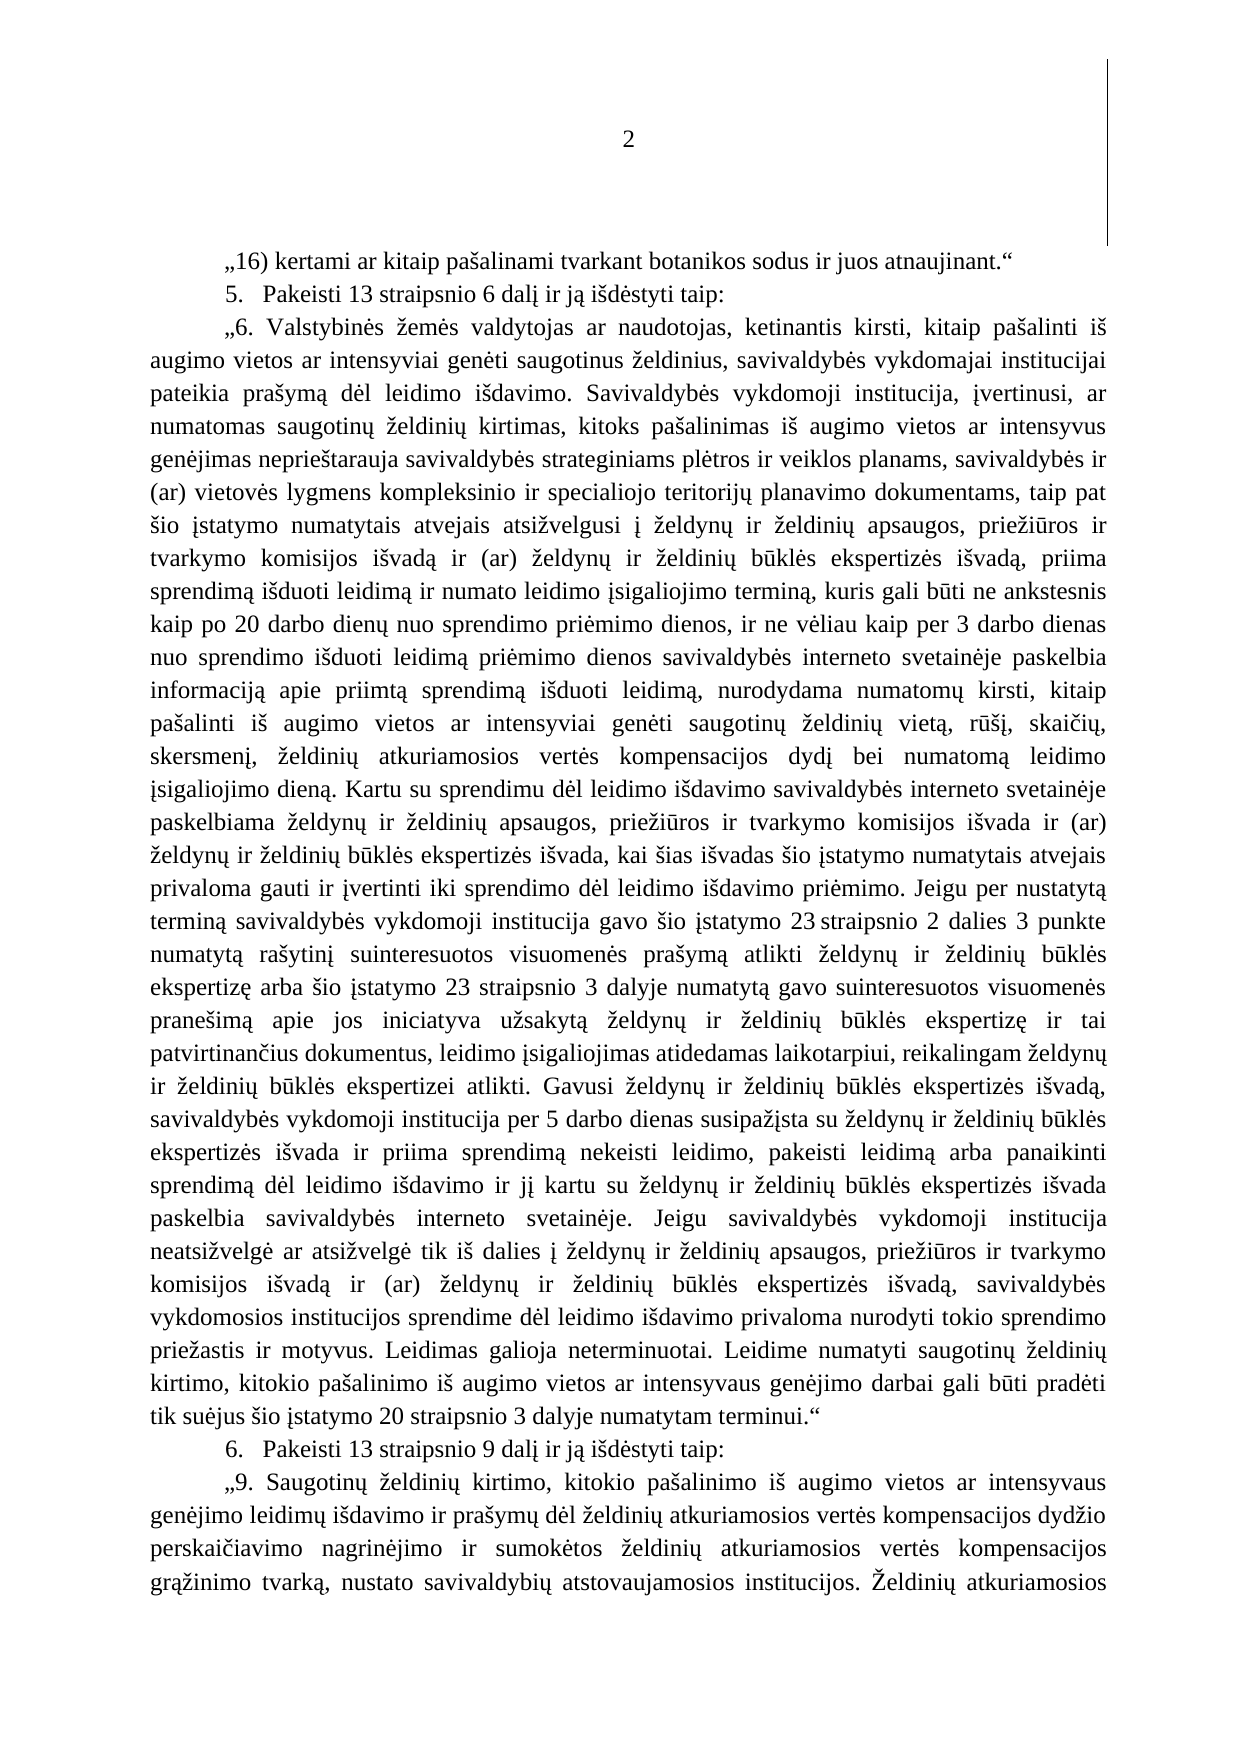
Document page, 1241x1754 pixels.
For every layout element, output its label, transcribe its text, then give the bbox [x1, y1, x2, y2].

text „9. Saugotinų želdinių kirtimo, kitokio pašalinimo iš augimo vietos ar intensyvaus genėjimo leidimų išdavimo ir prašymų dėl želdinių atkuriamosios vertės kompensacijos dydžio perskaičiavimo nagrinėjimo ir sumokėtos želdinių atkuriamosios vertės kompensacijos grąžinimo tvarką, nustato savivaldybių atstovaujamosios institucijos. Želdinių atkuriamosios [150, 1467, 1107, 1595]
text 6. Pakeisti 13 straipsnio 9 dalį ir ją išdėstyti taip: [225, 1434, 1107, 1463]
text „6. Valstybinės žemės valdytojas ar naudotojas, ketinantis kirsti, kitaip pašalinti iš augimo vietos ar intensyviai genėti saugotinus želdinius, savivaldybės vykdomajai institucijai pateikia prašymą dėl leidimo išdavimo. Savivaldybės vykdomoji institucija, įvertinusi, ar numatomas saugotinų želdinių kirtimas, kitoks pašalinimas iš augimo vietos ar intensyvus genėjimas neprieštarauja savivaldybės strateginiams plėtros ir veiklos planams, savivaldybės ir (ar) vietovės lygmens kompleksinio ir specialiojo teritorijų planavimo dokumentams, taip pat šio įstatymo numatytais atvejais atsižvelgusi į želdynų ir želdinių apsaugos, priežiūros ir tvarkymo komisijos išvadą ir (ar) želdynų ir želdinių būklės ekspertizės išvadą, priima sprendimą išduoti leidimą ir numato leidimo įsigaliojimo terminą, kuris gali būti ne ankstesnis kaip po 20 darbo dienų nuo sprendimo priėmimo dienos, ir ne vėliau kaip per 3 darbo dienas nuo sprendimo išduoti leidimą priėmimo dienos savivaldybės interneto svetainėje paskelbia informaciją apie priimtą sprendimą išduoti leidimą, nurodydama numatomų kirsti, kitaip pašalinti iš augimo vietos ar intensyviai genėti saugotinų želdinių vietą, rūšį, skaičių, skersmenį, želdinių atkuriamosios vertės kompensacijos dydį bei numatomą leidimo įsigaliojimo dieną. Kartu su sprendimu dėl leidimo išdavimo savivaldybės interneto svetainėje paskelbiama želdynų ir želdinių apsaugos, priežiūros ir tvarkymo komisijos išvada ir (ar) želdynų ir želdinių būklės ekspertizės išvada, kai šias išvadas šio įstatymo numatytais atvejais privaloma gauti ir įvertinti iki sprendimo dėl leidimo išdavimo priėmimo. Jeigu per nustatytą terminą savivaldybės vykdomoji institucija gavo šio įstatymo 23 straipsnio 2 dalies 3 punkte numatytą rašytinį suinteresuotos visuomenės prašymą atlikti želdynų ir želdinių būklės ekspertizę arba šio įstatymo 23 straipsnio 3 dalyje numatytą gavo suinteresuotos visuomenės pranešimą apie jos iniciatyva užsakytą želdynų ir želdinių būklės ekspertizę ir tai patvirtinančius dokumentus, leidimo įsigaliojimas atidedamas laikotarpiui, reikalingam želdynų ir želdinių būklės ekspertizei atlikti. Gavusi želdynų ir želdinių būklės ekspertizės išvadą, savivaldybės vykdomoji institucija per 5 darbo dienas susipažįsta su želdynų ir želdinių būklės ekspertizės išvada ir priima sprendimą nekeisti leidimo, pakeisti leidimą arba panaikinti sprendimą dėl leidimo išdavimo ir jį kartu su želdynų ir želdinių būklės ekspertizės išvada paskelbia savivaldybės interneto svetainėje. Jeigu savivaldybės vykdomoji institucija neatsižvelgė ar atsižvelgė tik iš dalies į želdynų ir želdinių apsaugos, priežiūros ir tvarkymo komisijos išvadą ir (ar) želdynų ir želdinių būklės ekspertizės išvadą, savivaldybės vykdomosios institucijos sprendime dėl leidimo išdavimo privaloma nurodyti tokio sprendimo priežastis ir motyvus. Leidimas galioja neterminuotai. Leidime numatyti saugotinų želdinių kirtimo, kitokio pašalinimo iš augimo vietos ar intensyvaus genėjimo darbai gali būti pradėti tik suėjus šio įstatymo 20 straipsnio 3 dalyje numatytam terminui.“ [150, 312, 1107, 1430]
text „16) kertami ar kitaip pašalinami tvarkant botanikos sodus ir juos atnaujinant.“ [150, 246, 1107, 274]
text 5. Pakeisti 13 straipsnio 6 dalį ir ją išdėstyti taip: [225, 279, 1107, 307]
